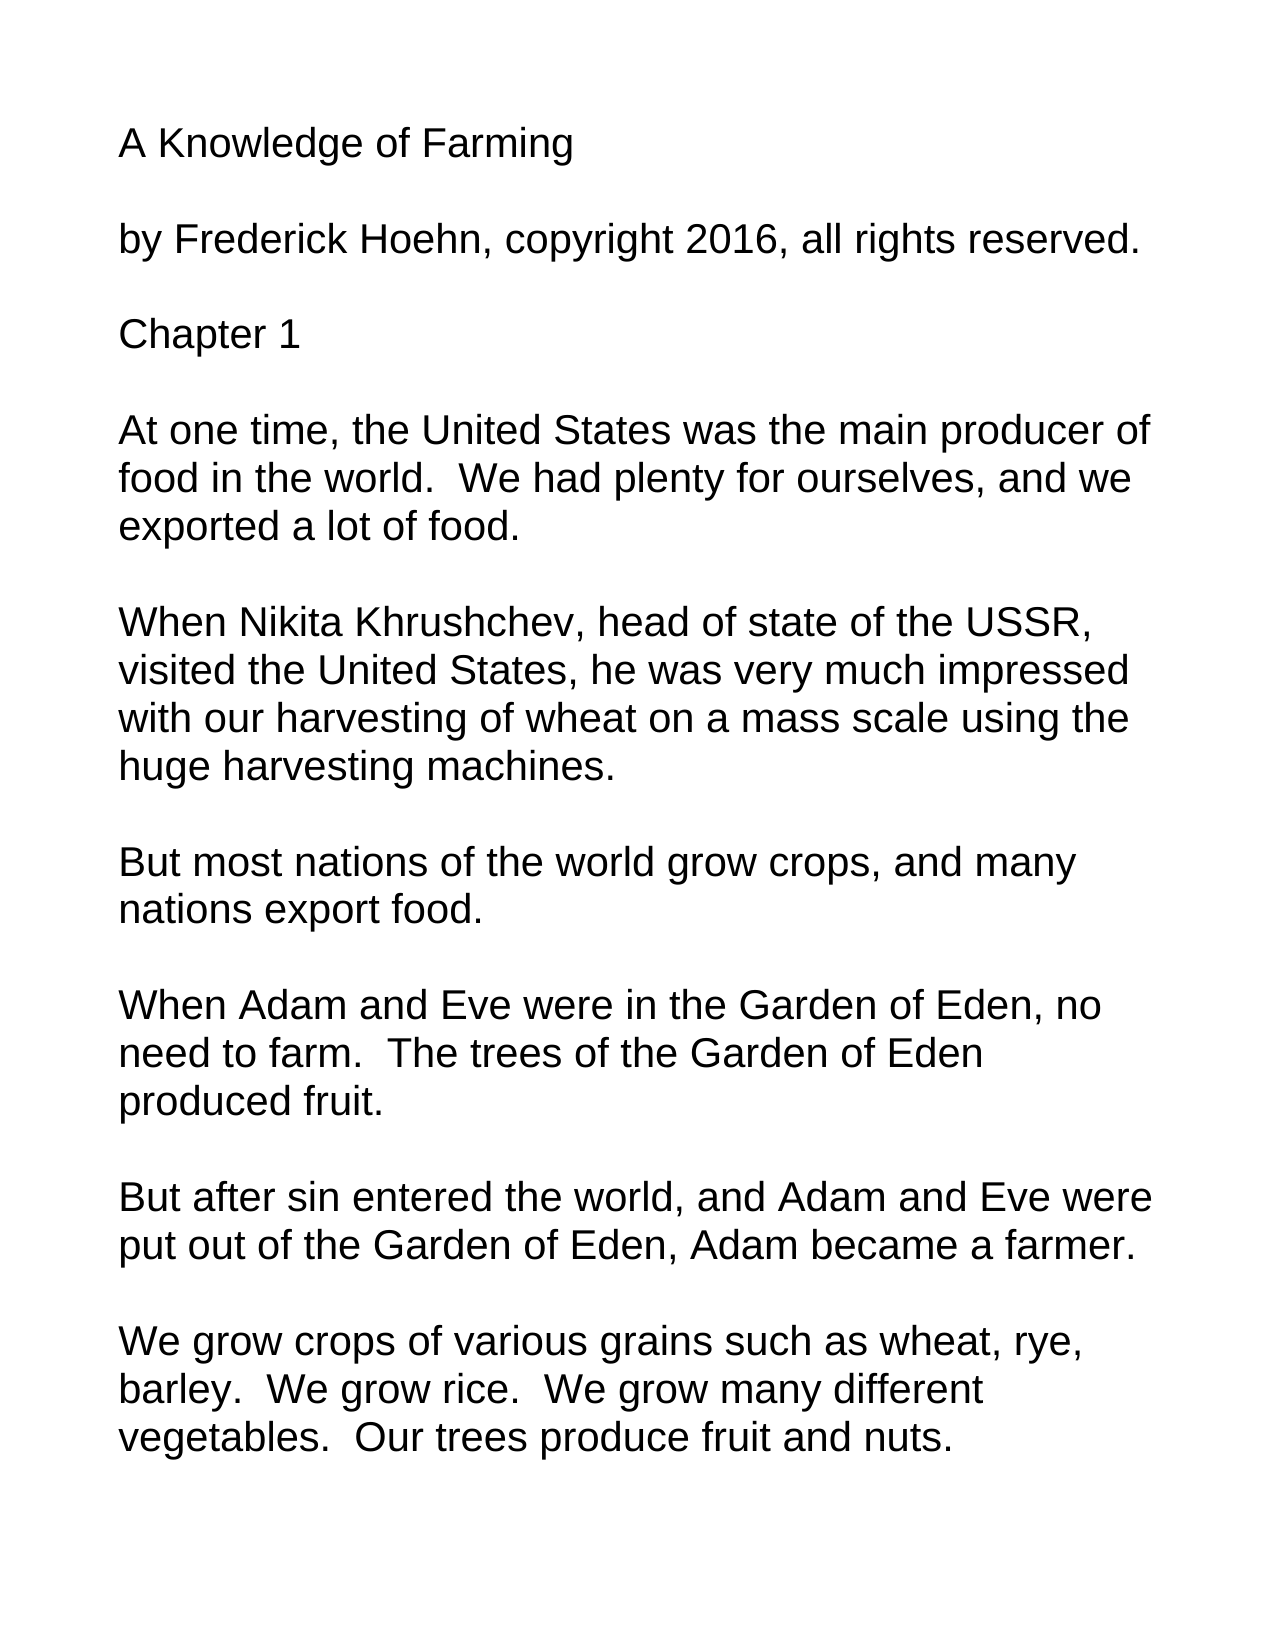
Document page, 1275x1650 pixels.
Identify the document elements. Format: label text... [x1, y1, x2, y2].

text But most nations of the world grow crops, and many nations export food. [118, 837, 1157, 933]
text We grow crops of various grains such as wheat, rye, barley. We grow rice. We grow many different vegetables. Our trees produce fruit and nuts. [118, 1316, 1157, 1460]
text A Knowledge of Farming [118, 118, 1157, 166]
text When Adam and Eve were in the Garden of Eden, no need to farm. The trees of the Garden of Eden produced fruit. [118, 981, 1157, 1124]
text At one time, the United States was the main producer of food in the world. We had plenty for ourselves, and we exported a lot of food. [118, 406, 1157, 549]
text by Frederick Hoehn, copyright 2016, all rights reserved. [118, 214, 1157, 262]
text But after sin entered the world, and Adam and Eve were put out of the Garden of Eden, Adam became a farmer. [118, 1172, 1157, 1268]
text Chapter 1 [118, 310, 1157, 358]
text When Nikita Khrushchev, head of state of the USSR, visited the United States, he was very much impressed with our harvesting of wheat on a mass scale using the huge harvesting machines. [118, 597, 1157, 789]
